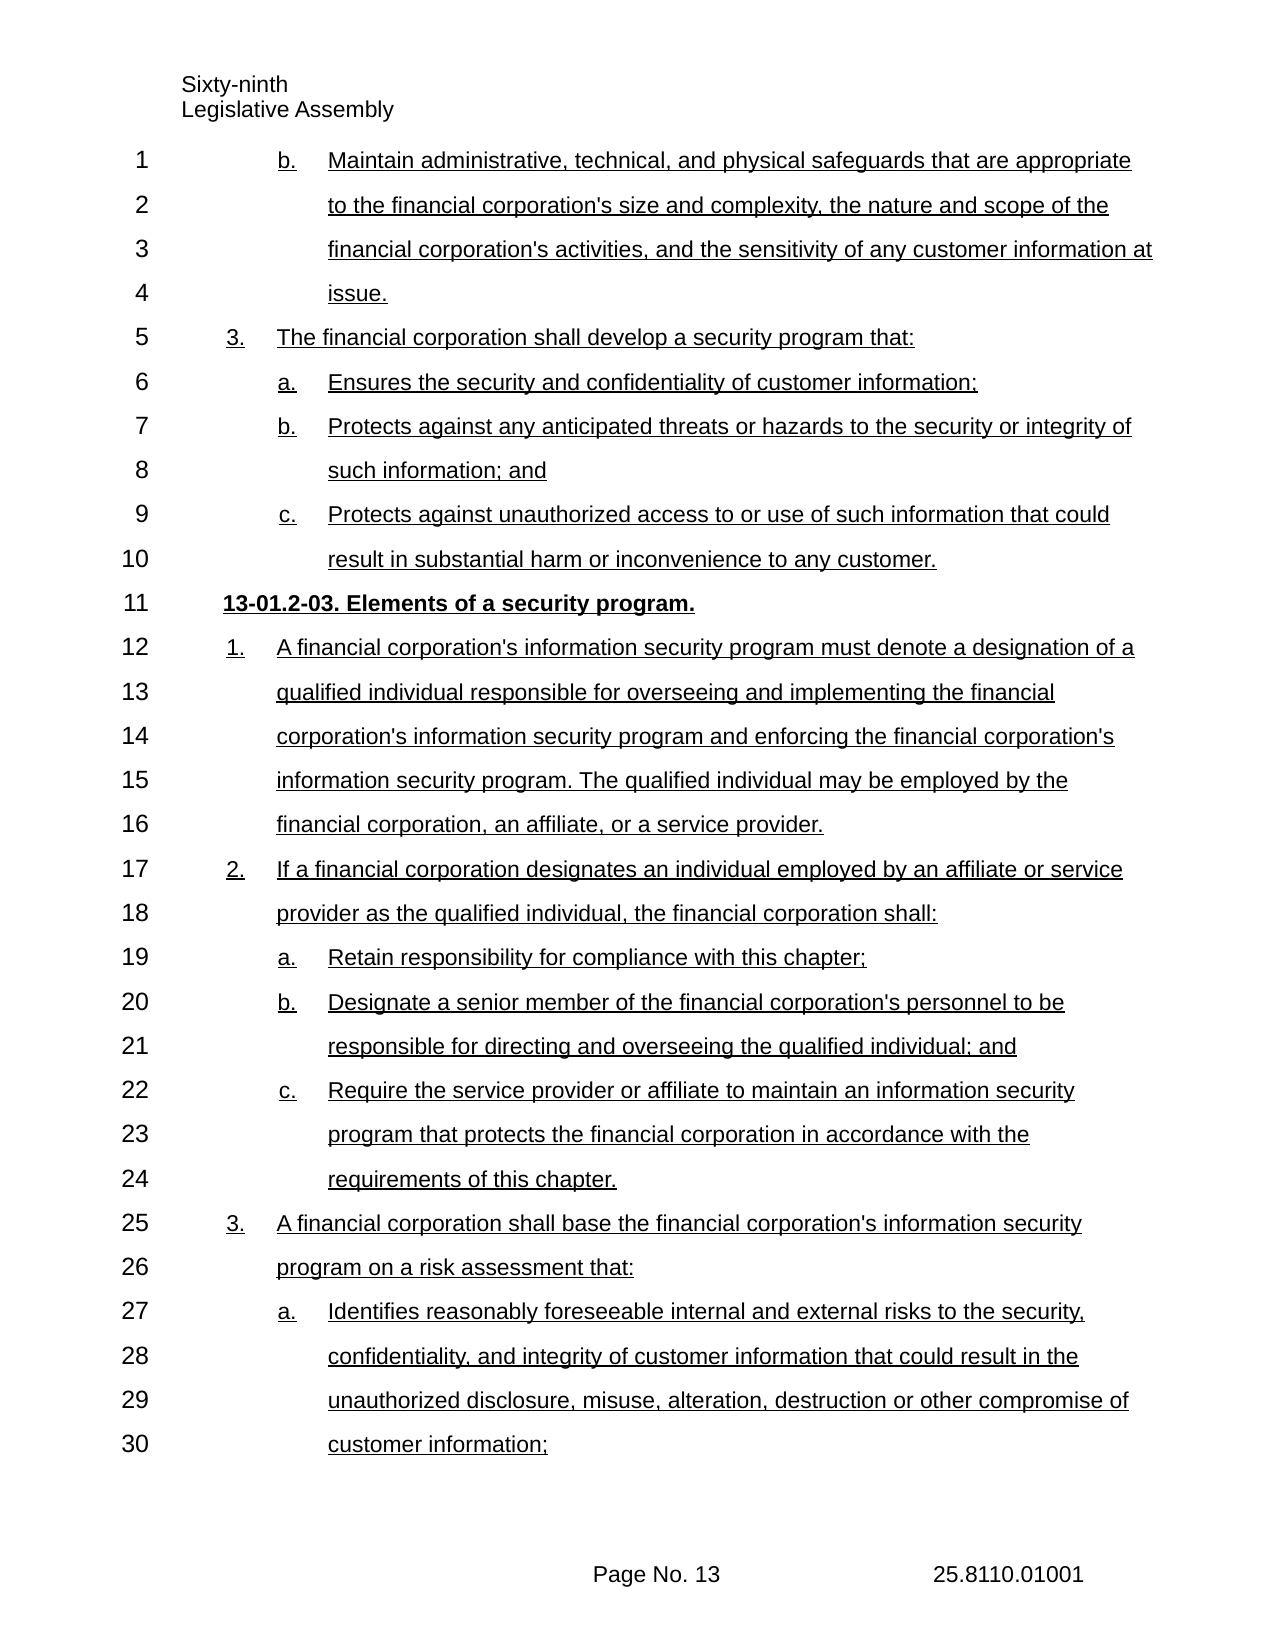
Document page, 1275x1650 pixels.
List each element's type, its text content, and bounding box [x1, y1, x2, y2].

text a. Ensures the security and confidentiality of customer information; [181, 355, 1154, 399]
text a. Identifies reasonably foreseeable internal and external risks to the security, confidentiality, and integrity of customer information that could result in the unauthorized disclosure, misuse, alteration, destruction or other compromise of customer information; [181, 1284, 1154, 1461]
text c. Require the service provider or affiliate to maintain an information security program that protects the financial corporation in accordance with the requirements of this chapter. [181, 1063, 1154, 1196]
text 1. A financial corporation's information security program must denote a designation of a qualified individual responsible for overseeing and implementing the financial corporation's information security program and enforcing the financial corporation's information security program. The qualified individual may be employed by the financial corporation, an affiliate, or a service provider. [181, 620, 1154, 842]
text b. Maintain administrative, technical, and physical safeguards that are appropriate to the financial corporation's size and complexity, the nature and scope of the financial corporation's activities, and the sensitivity of any customer information at issue. [181, 133, 1154, 310]
text b. Protects against any anticipated threats or hazards to the security or integrity of such information; and [181, 399, 1154, 487]
text 3. A financial corporation shall base the financial corporation's information security program on a risk assessment that: [181, 1196, 1154, 1284]
text a. Retain responsibility for compliance with this chapter; [181, 930, 1154, 974]
text 2. If a financial corporation designates an individual employed by an affiliate or service provider as the qualified individual, the financial corporation shall: [181, 842, 1154, 930]
text b. Designate a senior member of the financial corporation's personnel to be responsible for directing and overseeing the qualified individual; and [181, 974, 1154, 1063]
text c. Protects against unauthorized access to or use of such information that could result in substantial harm or inconvenience to any customer. [181, 487, 1154, 576]
subtitle 13‑01.2‑03. Elements of a security program. [181, 576, 1154, 620]
text 3. The financial corporation shall develop a security program that: [181, 310, 1154, 355]
